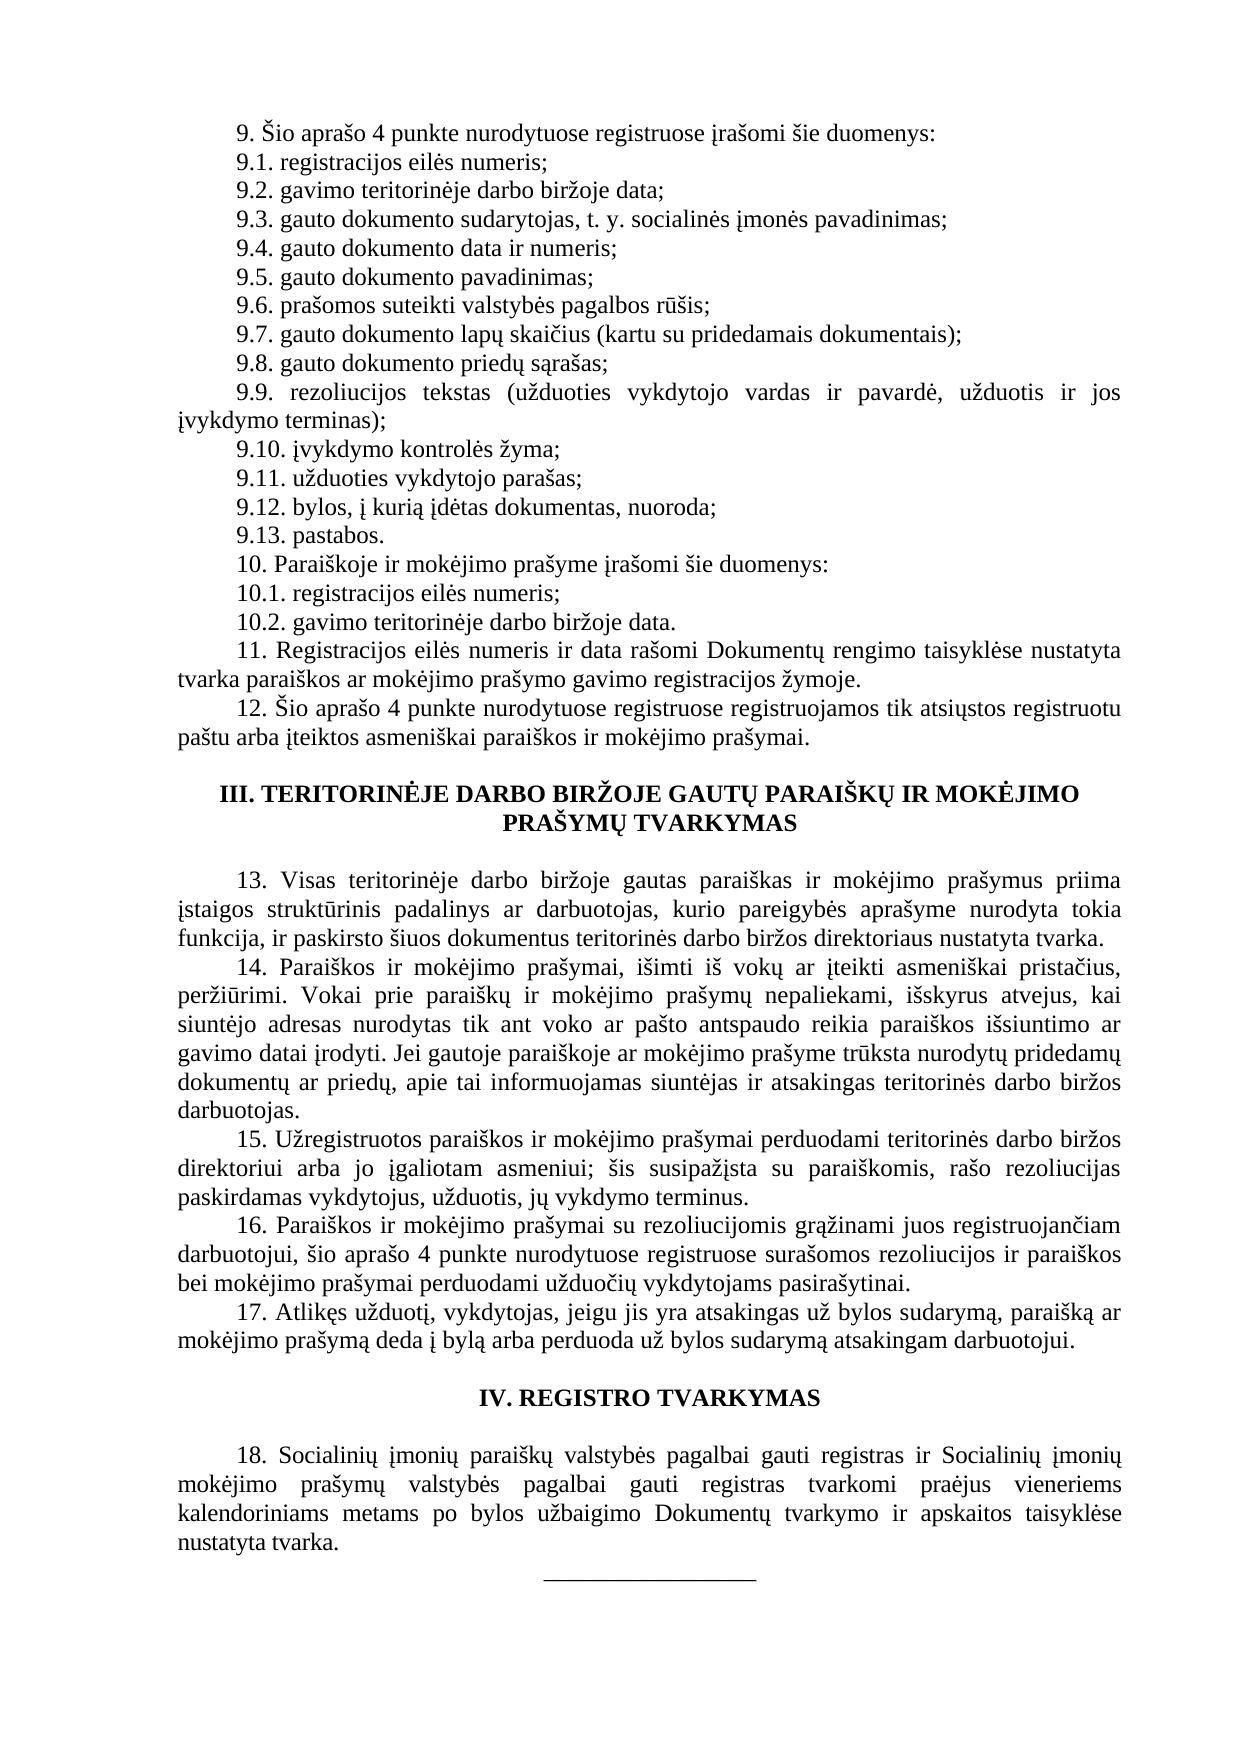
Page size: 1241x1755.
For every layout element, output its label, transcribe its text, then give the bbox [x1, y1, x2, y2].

text 9.12. bylos, į kurią įdėtas dokumentas, nuoroda; [177, 492, 1122, 521]
text 14. Paraiškos ir mokėjimo prašymai, išimti iš vokų ar įteikti asmeniškai pristačius, peržiūrimi. Vokai prie paraiškų ir mokėjimo prašymų nepaliekami, išskyrus atvejus, kai siuntėjo adresas nurodytas tik ant voko ar pašto antspaudo reikia paraiškos išsiuntimo ar gavimo datai įrodyti. Jei gautoje paraiškoje ar mokėjimo prašyme trūksta nurodytų pridedamų dokumentų ar priedų, apie tai informuojamas siuntėjas ir atsakingas teritorinės darbo biržos darbuotojas. [177, 952, 1122, 1124]
text 18. Socialinių įmonių paraiškų valstybės pagalbai gauti registras ir Socialinių įmonių mokėjimo prašymų valstybės pagalbai gauti registras tvarkomi praėjus vieneriems kalendoriniams metams po bylos užbaigimo Dokumentų tvarkymo ir apskaitos taisyklėse nustatyta tvarka. [177, 1441, 1122, 1556]
text 9.7. gauto dokumento lapų skaičius (kartu su pridedamais dokumentais); [177, 319, 1122, 348]
text 9.4. gauto dokumento data ir numeris; [177, 233, 1122, 262]
text 10.1. registracijos eilės numeris; [177, 578, 1122, 607]
text 9.2. gavimo teritorinėje darbo biržoje data; [177, 176, 1122, 204]
text 9.9. rezoliucijos tekstas (užduoties vykdytojo vardas ir pavardė, užduotis ir jos įvykdymo terminas); [177, 377, 1122, 434]
text 11. Registracijos eilės numeris ir data rašomi Dokumentų rengimo taisyklėse nustatyta tvarka paraiškos ar mokėjimo prašymo gavimo registracijos žymoje. [177, 636, 1122, 693]
text 13. Visas teritorinėje darbo biržoje gautas paraiškas ir mokėjimo prašymus priima įstaigos struktūrinis padalinys ar darbuotojas, kurio pareigybės aprašyme nurodyta tokia funkcija, ir paskirsto šiuos dokumentus teritorinės darbo biržos direktoriaus nustatyta tvarka. [177, 866, 1122, 952]
text IV. registro tvarkymas [177, 1383, 1122, 1412]
text iii. TERITORINĖJE DARBO BIRŽOJE GAUTŲ pARAIŠKŲ IR MOKĖJIMO PRAŠYMŲ TVARKYMAS [177, 779, 1122, 837]
text 15. Užregistruotos paraiškos ir mokėjimo prašymai perduodami teritorinės darbo biržos direktoriui arba jo įgaliotam asmeniui; šis susipažįsta su paraiškomis, rašo rezoliucijas paskirdamas vykdytojus, užduotis, jų vykdymo terminus. [177, 1124, 1122, 1211]
text 9.11. užduoties vykdytojo parašas; [177, 463, 1122, 492]
text 16. Paraiškos ir mokėjimo prašymai su rezoliucijomis grąžinami juos registruojančiam darbuotojui, šio aprašo 4 punkte nurodytuose registruose surašomos rezoliucijos ir paraiškos bei mokėjimo prašymai perduodami užduočių vykdytojams pasirašytinai. [177, 1211, 1122, 1297]
text 9. Šio aprašo 4 punkte nurodytuose registruose įrašomi šie duomenys: [177, 118, 1122, 147]
text _________________ [177, 1556, 1122, 1584]
text 9.1. registracijos eilės numeris; [177, 147, 1122, 176]
text 9.13. pastabos. [177, 521, 1122, 549]
text 17. Atlikęs užduotį, vykdytojas, jeigu jis yra atsakingas už bylos sudarymą, paraišką ar mokėjimo prašymą deda į bylą arba perduoda už bylos sudarymą atsakingam darbuotojui. [177, 1297, 1122, 1354]
text 9.6. prašomos suteikti valstybės pagalbos rūšis; [177, 291, 1122, 319]
text 10.2. gavimo teritorinėje darbo biržoje data. [177, 607, 1122, 636]
text 9.5. gauto dokumento pavadinimas; [177, 262, 1122, 291]
text 12. Šio aprašo 4 punkte nurodytuose registruose registruojamos tik atsiųstos registruotu paštu arba įteiktos asmeniškai paraiškos ir mokėjimo prašymai. [177, 693, 1122, 751]
text 9.8. gauto dokumento priedų sąrašas; [177, 348, 1122, 377]
text 9.3. gauto dokumento sudarytojas, t. y. socialinės įmonės pavadinimas; [177, 204, 1122, 233]
text 10. Paraiškoje ir mokėjimo prašyme įrašomi šie duomenys: [177, 549, 1122, 578]
text 9.10. įvykdymo kontrolės žyma; [177, 434, 1122, 463]
